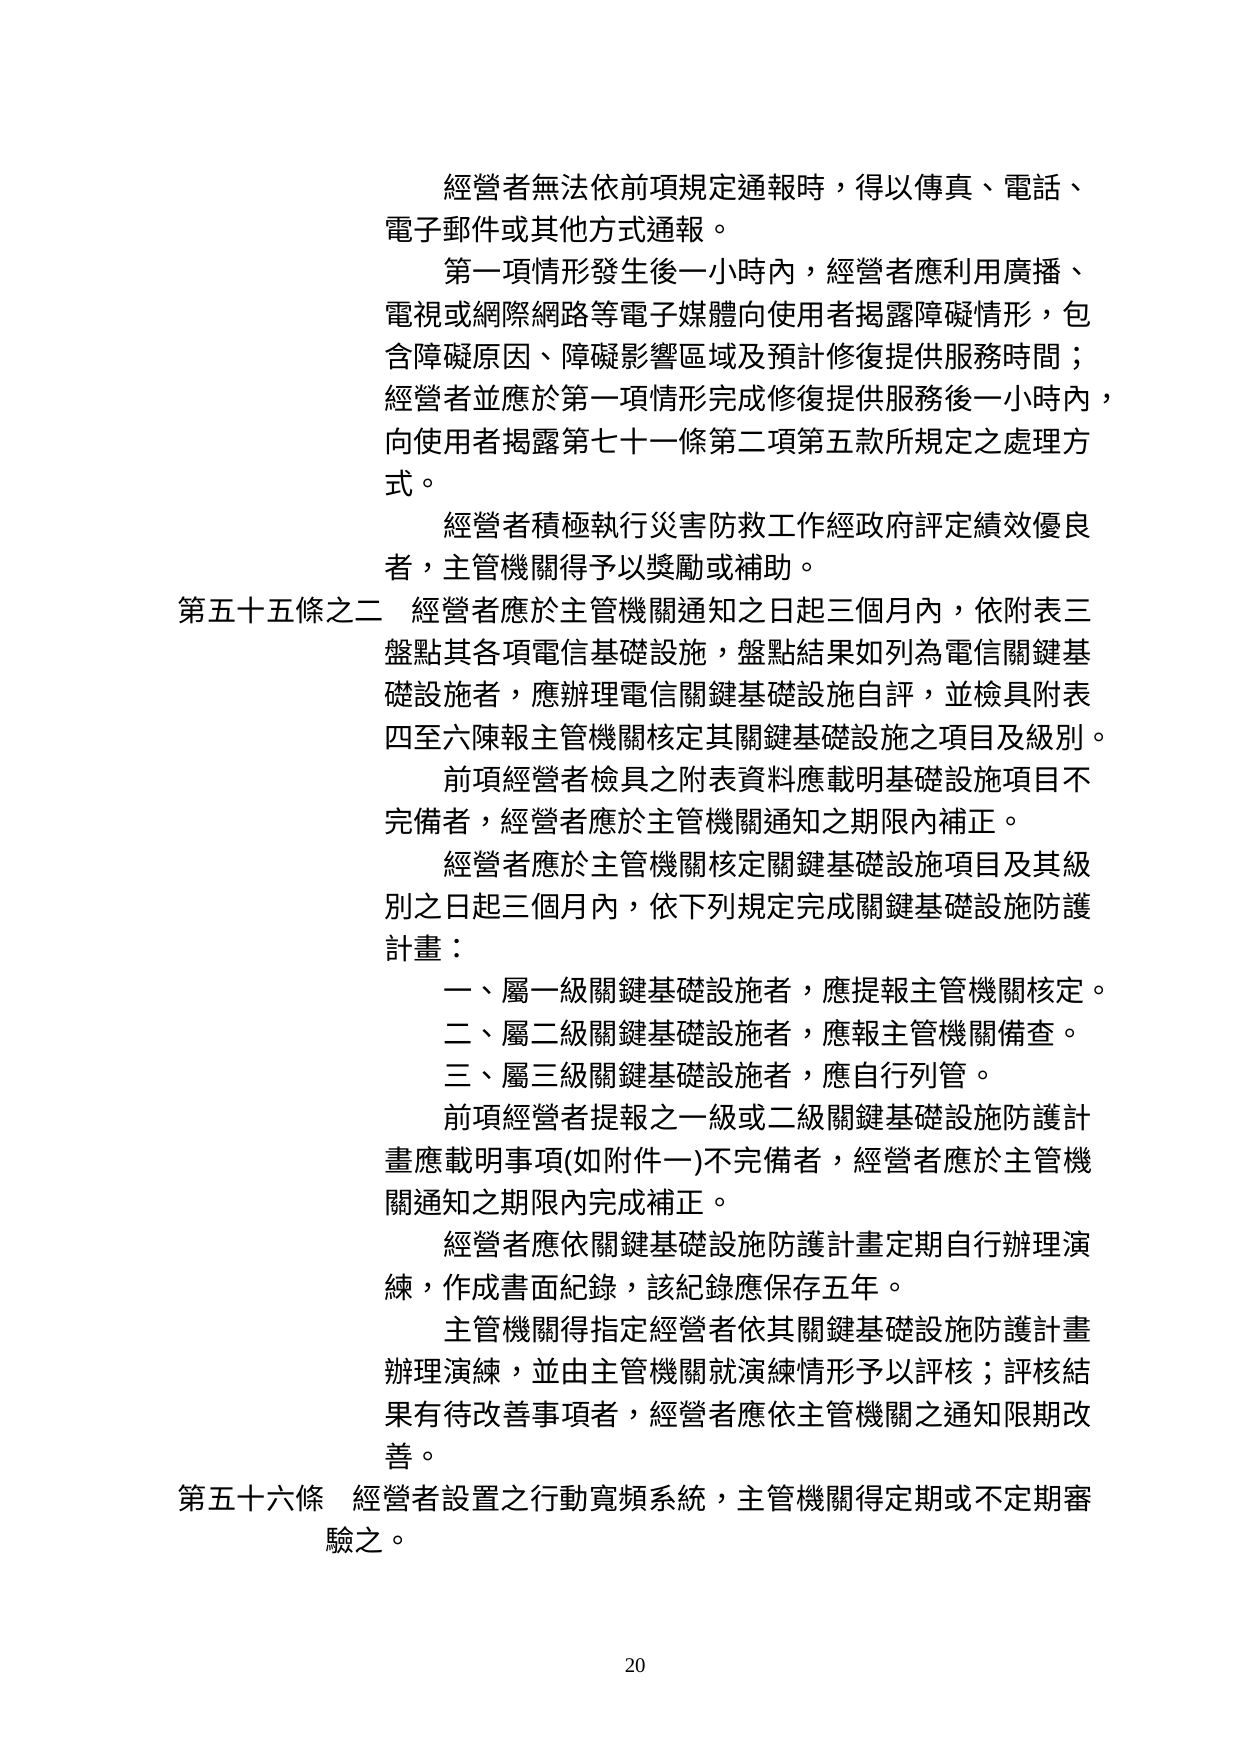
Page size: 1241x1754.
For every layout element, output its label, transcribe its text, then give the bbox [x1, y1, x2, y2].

text 前項經營者提報之一級或二級關鍵基礎設施防護計畫應載明事項(如附件一)不完備者，經營者應於主管機關通知之期限內完成補正。 [384, 1095, 1092, 1222]
text 第五十五條之二 經營者應於主管機關通知之日起三個月內，依附表三盤點其各項電信基礎設施，盤點結果如列為電信關鍵基礎設施者，應辦理電信關鍵基礎設施自評，並檢具附表四至六陳報主管機關核定其關鍵基礎設施之項目及級別。 [177, 587, 1092, 757]
text 三、屬三級關鍵基礎設施者，應自行列管。 [443, 1053, 1092, 1095]
text 經營者無法依前項規定通報時，得以傳真、電話、電子郵件或其他方式通報。 [384, 164, 1092, 249]
text 主管機關得指定經營者依其關鍵基礎設施防護計畫辦理演練，並由主管機關就演練情形予以評核；評核結果有待改善事項者，經營者應依主管機關之通知限期改善。 [384, 1306, 1092, 1476]
text 經營者應依關鍵基礎設施防護計畫定期自行辦理演練，作成書面紀錄，該紀錄應保存五年。 [384, 1222, 1092, 1306]
text 經營者應於主管機關核定關鍵基礎設施項目及其級別之日起三個月內，依下列規定完成關鍵基礎設施防護計畫： [384, 841, 1092, 968]
text 第五十六條 經營者設置之行動寬頻系統，主管機關得定期或不定期審驗之。 [177, 1476, 1092, 1560]
text 第一項情形發生後一小時內，經營者應利用廣播、電視或網際網路等電子媒體向使用者揭露障礙情形，包含障礙原因、障礙影響區域及預計修復提供服務時間；經營者並應於第一項情形完成修復提供服務後一小時內，向使用者揭露第七十一條第二項第五款所規定之處理方式。 [384, 249, 1092, 503]
text 經營者積極執行災害防救工作經政府評定績效優良者，主管機關得予以獎勵或補助。 [384, 503, 1092, 587]
text 前項經營者檢具之附表資料應載明基礎設施項目不完備者，經營者應於主管機關通知之期限內補正。 [384, 757, 1092, 841]
text 二、屬二級關鍵基礎設施者，應報主管機關備查。 [443, 1010, 1092, 1053]
text 一、屬一級關鍵基礎設施者，應提報主管機關核定。 [443, 968, 1092, 1010]
